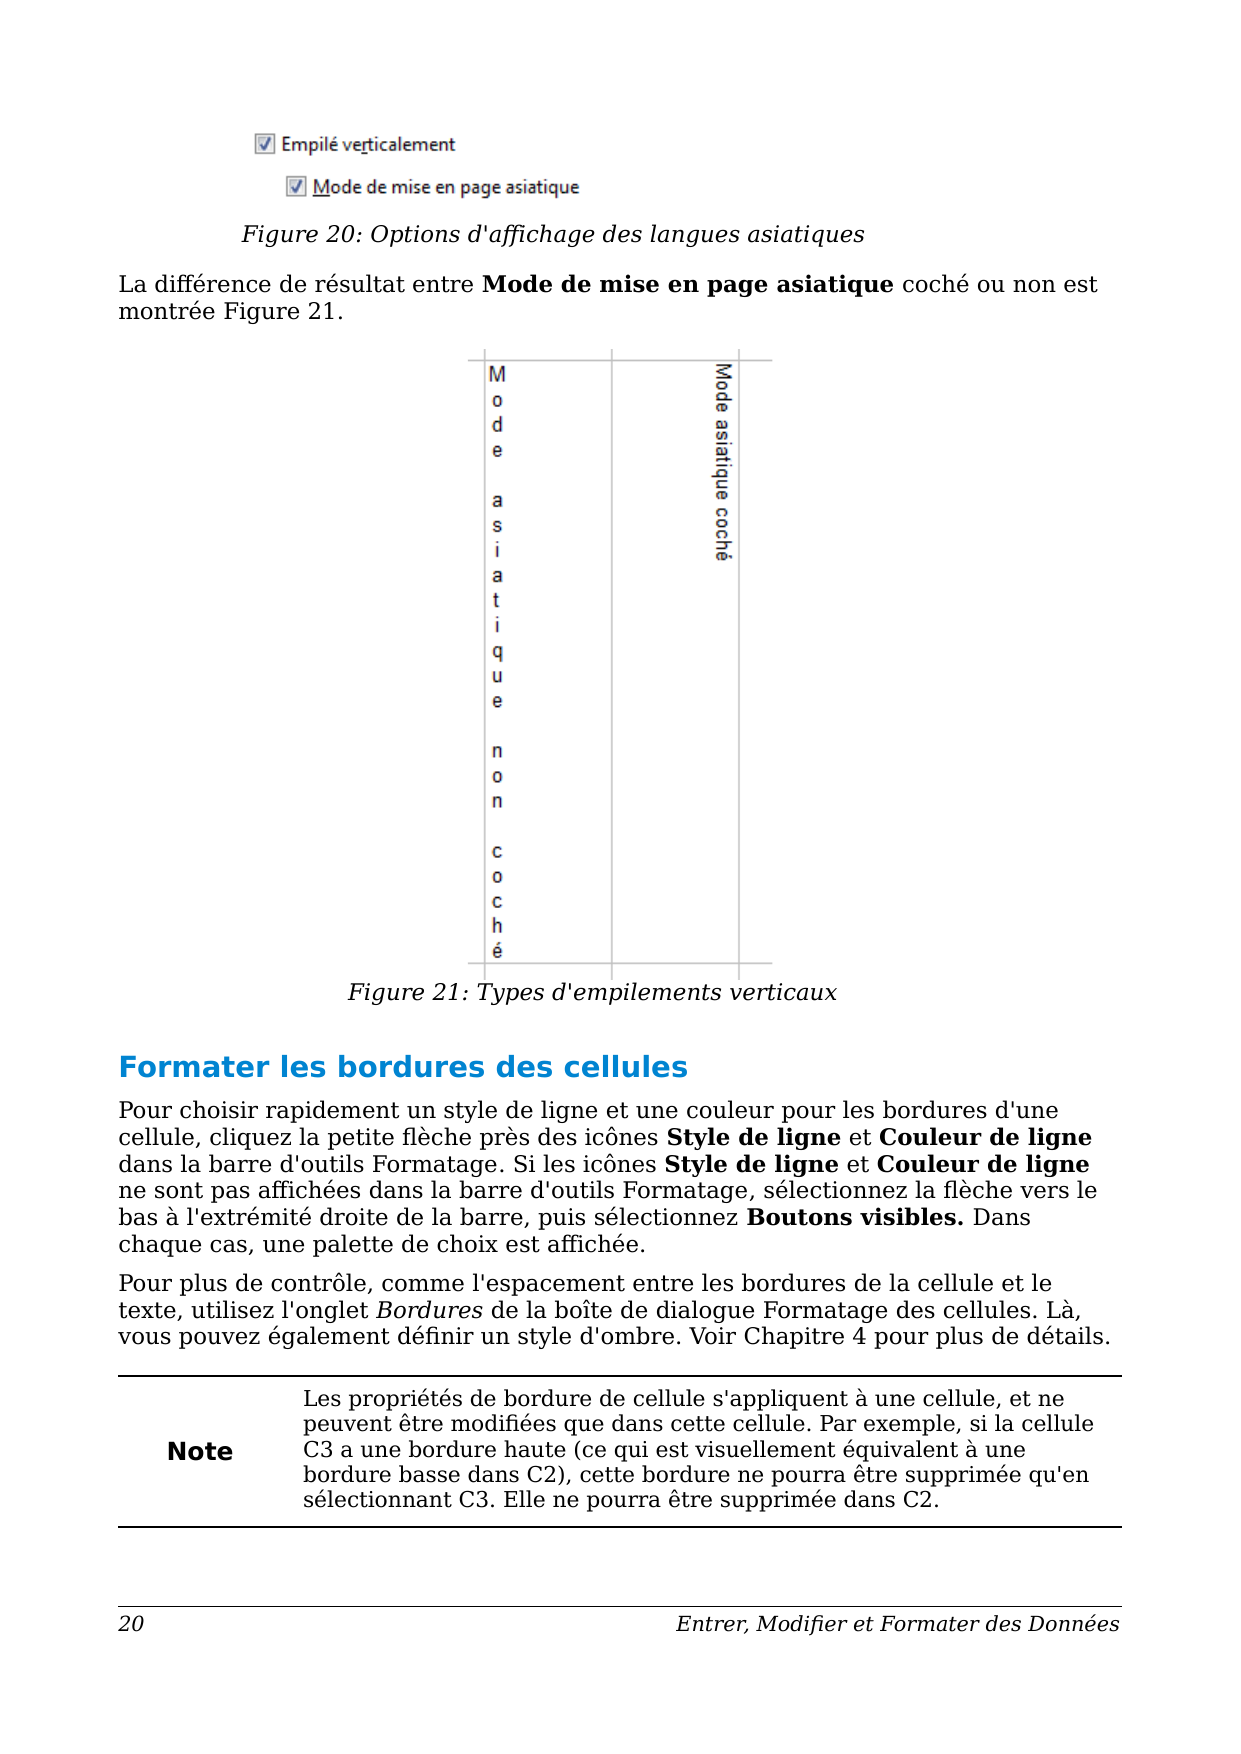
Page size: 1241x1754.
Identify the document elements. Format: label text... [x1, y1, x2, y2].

text Pour plus de contrôle, comme l'espacement entre les bordures de la cellule et le texte, utilisez l'onglet Bordures de la boîte de dialogue Formatage des cellules. Là, vous pouvez également définir un style d'ombre. Voir Chapitre 4 pour plus de détails. [118, 1270, 1122, 1350]
text Pour choisir rapidement un style de ligne et une couleur pour les bordures d'une cellule, cliquez la petite flèche près des icônes Style de ligne et Couleur de ligne dans la barre d'outils Formatage. Si les icônes Style de ligne et Couleur de ligne ne sont pas affichées dans la barre d'outils Formatage, sélectionnez la flèche vers le bas à l'extrémité droite de la barre, puis sélectionnez Boutons visibles. Dans chaque cas, une palette de choix est affichée. [118, 1097, 1122, 1258]
subtitle Formater les bordures des cellules [118, 1050, 1122, 1084]
table_header Note [118, 1377, 281, 1526]
table_header Les propriétés de bordure de cellule s'appliquent à une cellule, et ne peuvent être modifiées que dans cette cellule. Par exemple, si la cellule C3 a une bordure haute (ce qui est visuellement équivalent à une bordure basse dans C2), cette bordure ne pourra être supprimée qu'en sélectionnant C3. Elle ne pourra être supprimée dans C2. [281, 1377, 1122, 1526]
picture [467, 349, 773, 980]
picture [241, 118, 609, 222]
text Figure 21: Types d'empilements verticaux [348, 350, 892, 1006]
text La différence de résultat entre Mode de mise en page asiatique coché ou non est montrée Figure 21. [118, 271, 1122, 325]
text Figure 20: Options d'affichage des langues asiatiques [242, 118, 999, 248]
